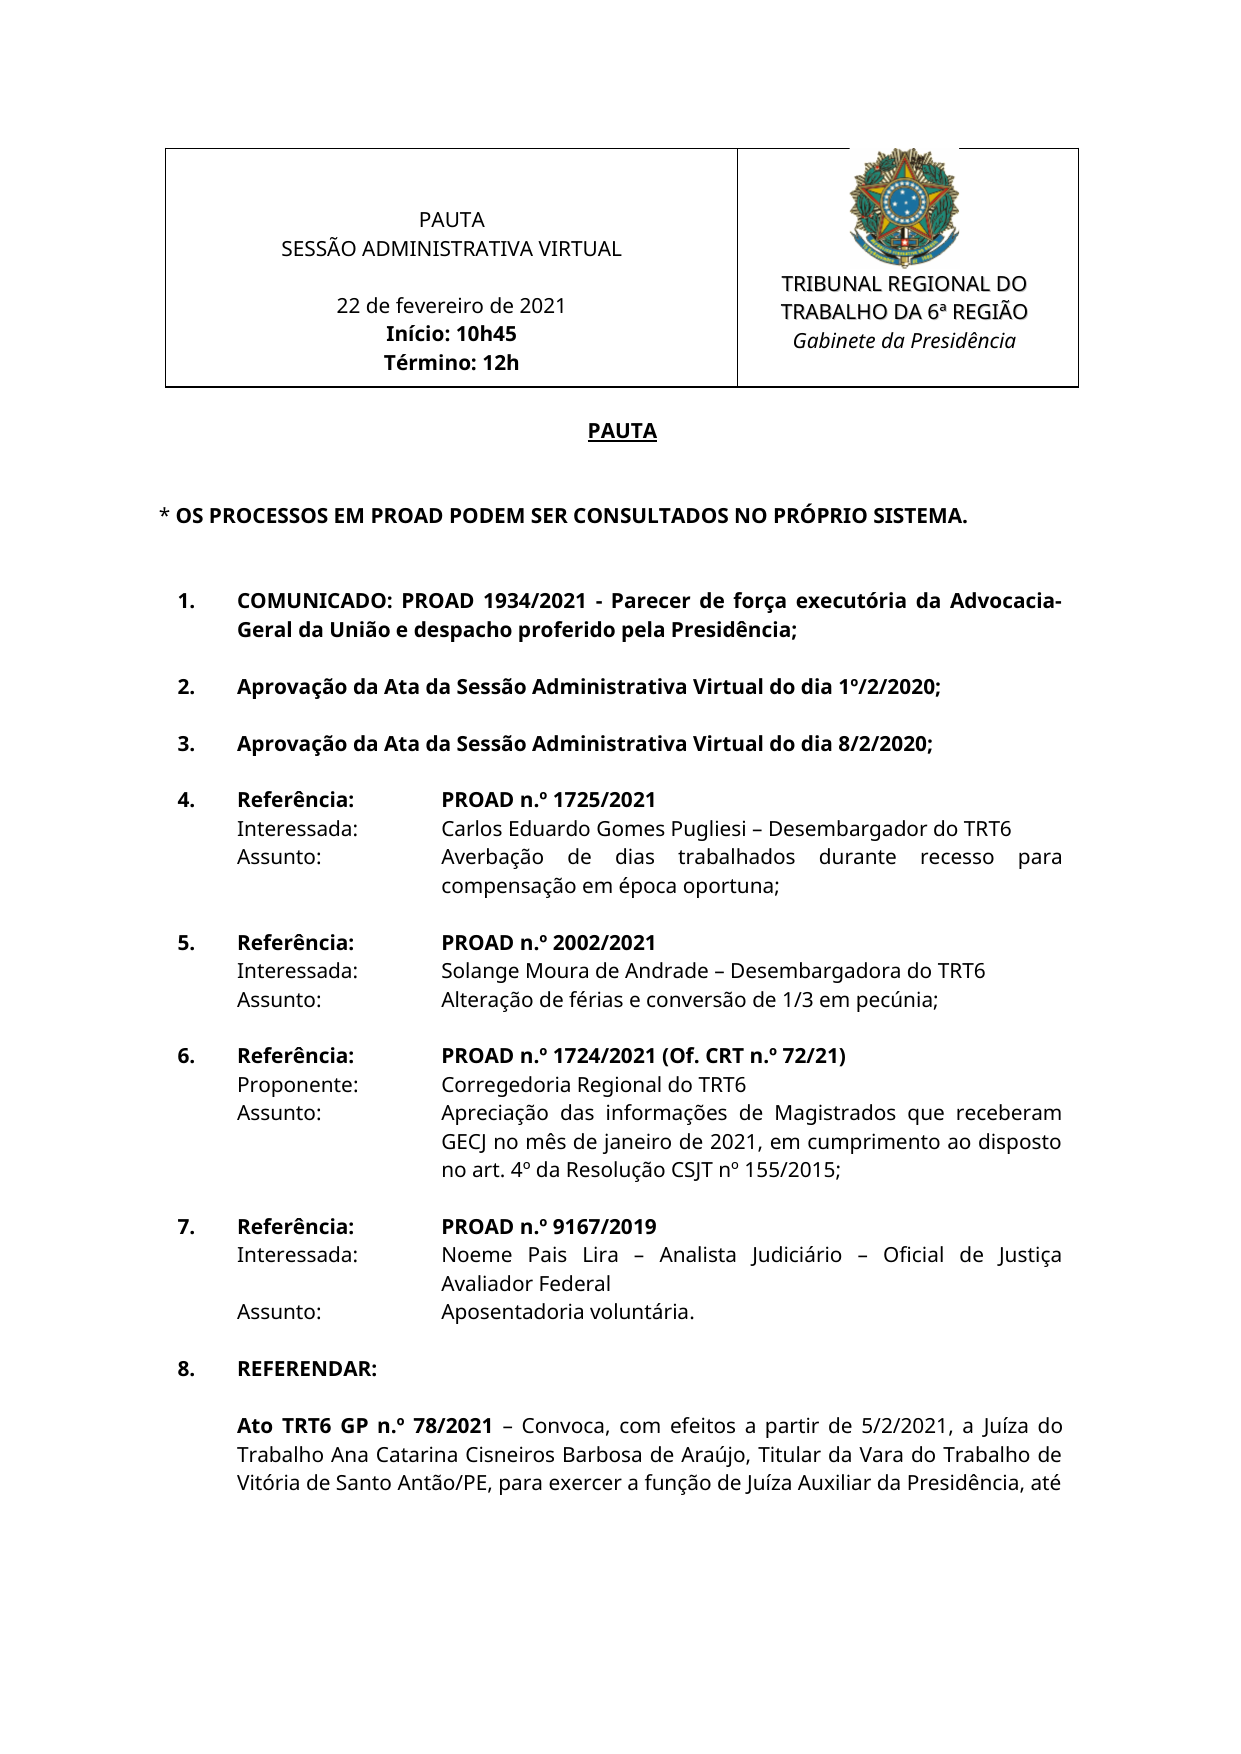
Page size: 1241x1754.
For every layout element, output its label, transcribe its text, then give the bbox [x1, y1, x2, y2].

table_cell Aprovação da Ata da Sessão Administrativa Virtual do dia 8/2/2020; [226, 729, 1074, 786]
table_cell PROAD n.º 2002/2021 [430, 928, 1074, 956]
table_cell Referência: [226, 928, 430, 956]
table_cell Alteração de férias e conversão de 1/3 em pecúnia; [430, 985, 1074, 1042]
table_cell 8. [166, 1354, 226, 1497]
table_cell Assunto: [226, 843, 430, 928]
table_cell PROAD n.º 9167/2019 [430, 1212, 1074, 1241]
table_cell Assunto: [226, 1298, 430, 1354]
table_cell Apreciação das informações de Magistrados que receberam GECJ no mês de janeiro de 2021, em cumprimento ao disposto no art. 4º da Resolução CSJT nº 155/2015; [430, 1099, 1074, 1212]
table_cell Referência: [226, 1042, 430, 1070]
table_cell 5. [166, 928, 226, 1042]
table_cell Solange Moura de Andrade – Desembargadora do TRT6 [430, 956, 1074, 985]
table_cell Proponente: [226, 1070, 430, 1098]
table_cell 4. [166, 786, 226, 928]
table_cell Interessada: [226, 956, 430, 985]
table_cell Assunto: [226, 1099, 430, 1212]
table_cell Interessada: [226, 1241, 430, 1297]
table_cell Referência: [226, 1212, 430, 1241]
table_cell PROAD n.º 1725/2021 [430, 786, 1074, 814]
table_cell Aposentadoria voluntária. [430, 1298, 1074, 1354]
table_cell Interessada: [226, 814, 430, 842]
subtitle PAUTA [177, 416, 1067, 444]
table_cell Noeme Pais Lira – Analista Judiciário – Oficial de Justiça Avaliador Federal [430, 1241, 1074, 1297]
table_cell Referência: [226, 786, 430, 814]
table_header 1. [166, 587, 226, 672]
text * OS PROCESSOS EM PROAD PODEM SER CONSULTADOS NO PRÓPRIO SISTEMA. [158, 501, 1152, 530]
table_cell 7. [166, 1212, 226, 1354]
table_header TRIBUNAL REGIONAL DO TRABALHO DA 6ª REGIÃO Gabinete da Presidência [738, 149, 1078, 386]
table_header COMUNICADO: PROAD 1934/2021 - Parecer de força executória da Advocacia-Geral da União e despacho proferido pela Presidência; [226, 587, 1074, 672]
table_cell 2. [166, 672, 226, 729]
table_cell 3. [166, 729, 226, 786]
table_cell Averbação de dias trabalhados durante recesso para compensação em época oportuna; [430, 843, 1074, 928]
table_cell Carlos Eduardo Gomes Pugliesi – Desembargador do TRT6 [430, 814, 1074, 842]
table_cell Assunto: [226, 985, 430, 1042]
table_cell Corregedoria Regional do TRT6 [430, 1070, 1074, 1098]
picture [849, 148, 960, 269]
table_cell PROAD n.º 1724/2021 (Of. CRT n.º 72/21) [430, 1042, 1074, 1070]
table_cell 6. [166, 1042, 226, 1212]
table_cell REFERENDAR: Ato TRT6 GP n.º 78/2021 – Convoca, com efeitos a partir de 5/2/2021, a Juíza do Trabalho Ana Catarina Cisneiros Barbosa de Araújo, Titular da Vara do Trabalho de Vitória de Santo Antão/PE, para exercer a função de Juíza Auxiliar da Presidência, até [226, 1354, 1074, 1497]
table_header PAUTA SESSÃO ADMINISTRATIVA VIRTUAL 22 de fevereiro de 2021 Início: 10h45 Término: 12h [166, 149, 737, 386]
table_cell Aprovação da Ata da Sessão Administrativa Virtual do dia 1º/2/2020; [226, 672, 1074, 729]
